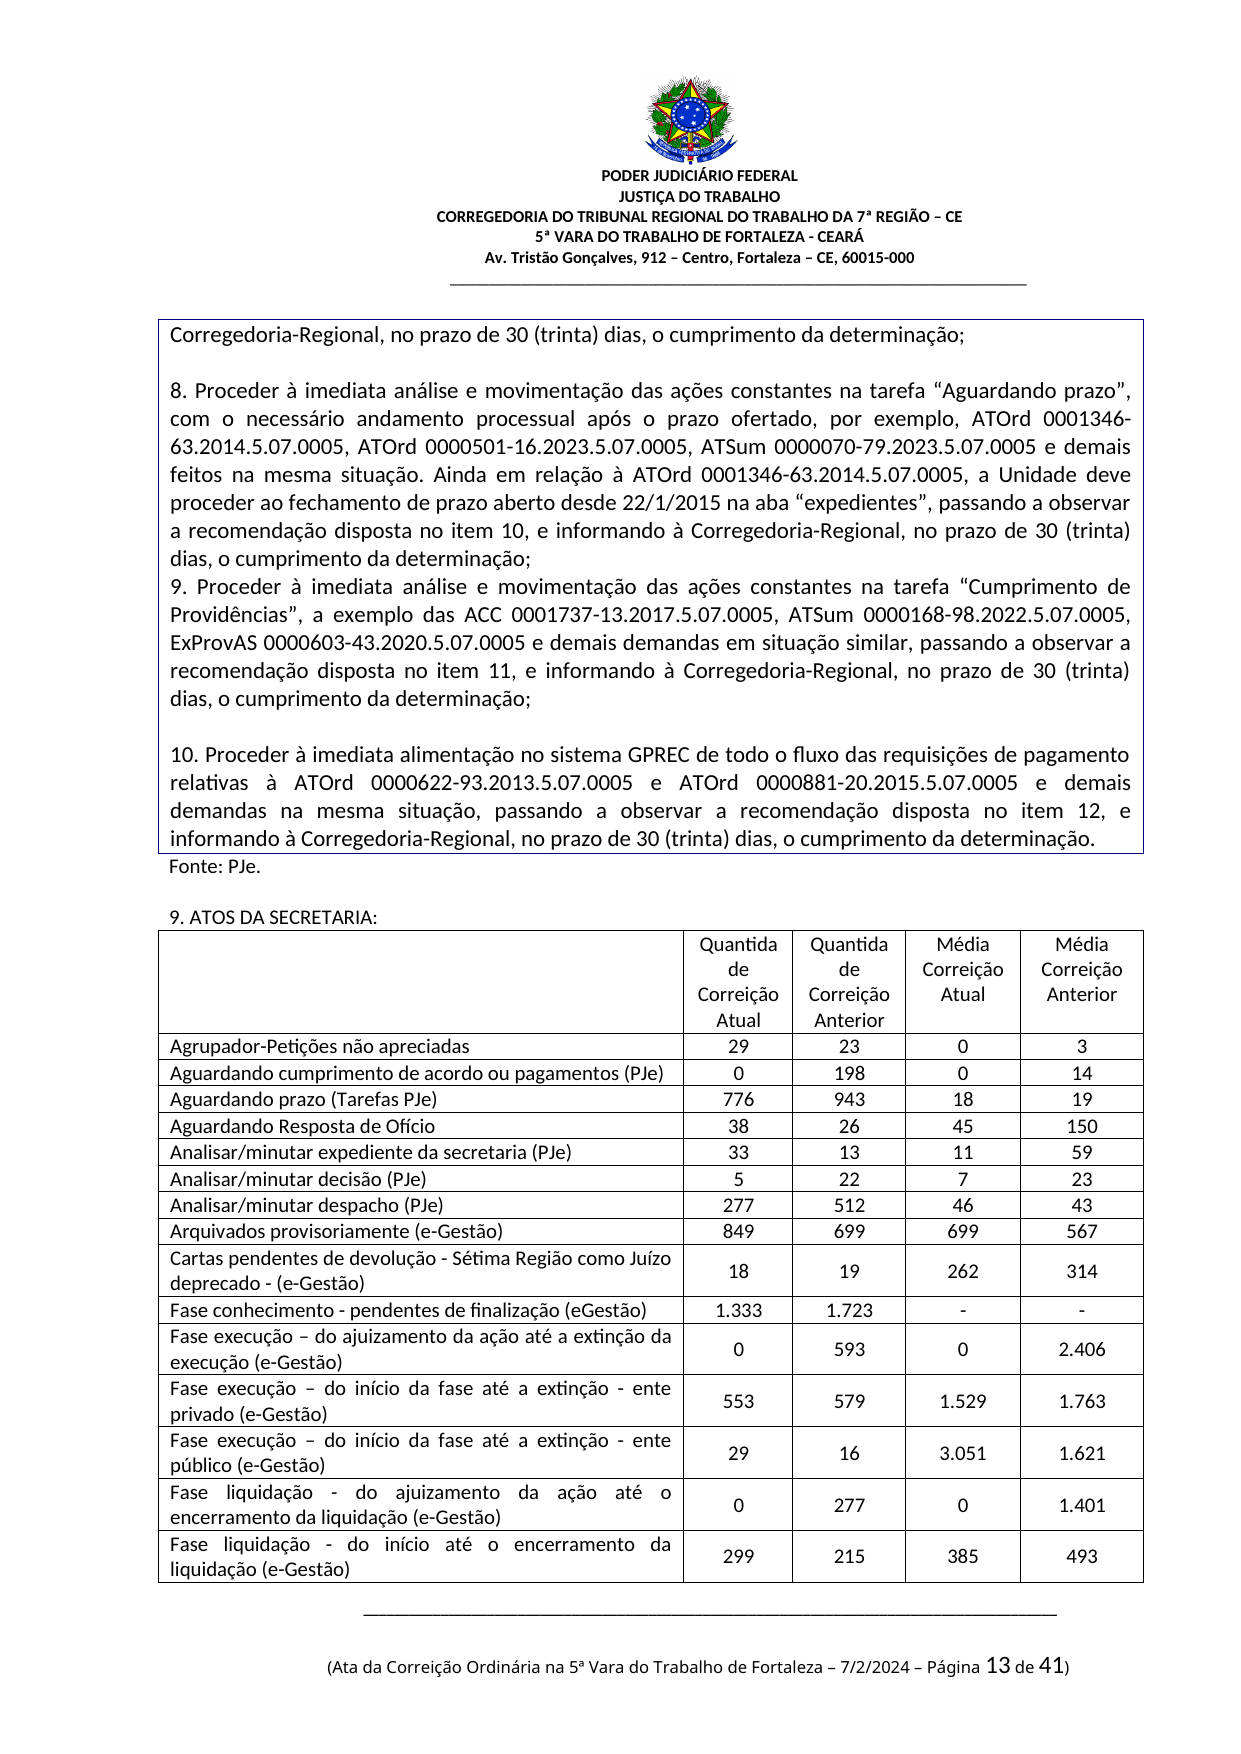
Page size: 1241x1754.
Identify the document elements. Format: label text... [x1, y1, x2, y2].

table_cell 2.406 [1021, 1324, 1143, 1374]
table_cell 0 [684, 1479, 792, 1530]
text 9. ATOS DA SECRETARIA: [169, 904, 1155, 930]
table_cell 13 [793, 1139, 905, 1165]
table_cell 29 [684, 1034, 792, 1059]
table_cell Fase liquidação - do ajuizamento da ação até o encerramento da liquidação (e-Gestão) [159, 1479, 683, 1530]
table_cell Corregedoria-Regional, no prazo de 30 (trinta) dias, o cumprimento da determinação; 8. Proceder à imediata análise e movimentação das ações constantes na tarefa “Aguardando prazo”, com o necessário andamento processual após o prazo ofertado, por exemplo, ATOrd 0001346-63.2014.5.07.0005, ATOrd 0000501-16.2023.5.07.0005, ATSum 0000070-79.2023.5.07.0005 e demais feitos na mesma situação. Ainda em relação à ATOrd 0001346-63.2014.5.07.0005, a Unidade deve proceder ao fechamento de prazo aberto desde 22/1/2015 na aba “expedientes”, passando a observar a recomendação disposta no item 10, e informando à Corregedoria-Regional, no prazo de 30 (trinta) dias, o cumprimento da determinação; 9. Proceder à imediata análise e movimentação das ações constantes na tarefa “Cumprimento de Providências”, a exemplo das ACC 0001737-13.2017.5.07.0005, ATSum 0000168-98.2022.5.07.0005, ExProvAS 0000603-43.2020.5.07.0005 e demais demandas em situação similar, passando a observar a recomendação disposta no item 11, e informando à Corregedoria-Regional, no prazo de 30 (trinta) dias, o cumprimento da determinação; 10. Proceder à imediata alimentação no sistema GPREC de todo o fluxo das requisições de pagamento relativas à ATOrd 0000622-93.2013.5.07.0005 e ATOrd 0000881-20.2015.5.07.0005 e demais demandas na mesma situação, passando a observar a recomendação disposta no item 12, e informando à Corregedoria-Regional, no prazo de 30 (trinta) dias, o cumprimento da determinação. [159, 320, 1143, 852]
table_cell 314 [1021, 1245, 1143, 1296]
table_cell 299 [684, 1531, 792, 1582]
table_cell 5 [684, 1166, 792, 1191]
table_cell 0 [906, 1479, 1020, 1530]
table_cell 1.723 [793, 1297, 905, 1322]
table_cell 18 [684, 1245, 792, 1296]
table_cell 45 [906, 1113, 1020, 1138]
table_cell 16 [793, 1427, 905, 1478]
table_cell - [906, 1297, 1020, 1322]
table_cell 0 [684, 1324, 792, 1374]
table_cell Fase liquidação - do início até o encerramento da liquidação (e-Gestão) [159, 1531, 683, 1582]
table_cell 215 [793, 1531, 905, 1582]
table_cell 22 [793, 1166, 905, 1191]
table_cell 3 [1021, 1034, 1143, 1059]
table_cell 699 [793, 1219, 905, 1244]
table_cell Fase conhecimento - pendentes de finalização (eGestão) [159, 1297, 683, 1322]
table_cell 385 [906, 1531, 1020, 1582]
table_cell 19 [793, 1245, 905, 1296]
table_cell Arquivados provisoriamente (e-Gestão) [159, 1219, 683, 1244]
table_header [159, 931, 683, 1032]
table_cell 262 [906, 1245, 1020, 1296]
table_cell 1.333 [684, 1297, 792, 1322]
table_cell 7 [906, 1166, 1020, 1191]
table_cell 0 [906, 1324, 1020, 1374]
table_cell 198 [793, 1060, 905, 1085]
table_cell 23 [1021, 1166, 1143, 1191]
table_header Quantidade Correição Anterior [793, 931, 905, 1032]
table_cell 18 [906, 1086, 1020, 1112]
table_cell 14 [1021, 1060, 1143, 1085]
table_cell 0 [684, 1060, 792, 1085]
table_cell Aguardando cumprimento de acordo ou pagamentos (PJe) [159, 1060, 683, 1085]
table_cell 29 [684, 1427, 792, 1478]
table_cell 11 [906, 1139, 1020, 1165]
table_cell Fase execução – do ajuizamento da ação até a extinção da execução (e-Gestão) [159, 1324, 683, 1374]
table_cell 0 [906, 1060, 1020, 1085]
table_cell 699 [906, 1219, 1020, 1244]
table_cell 33 [684, 1139, 792, 1165]
table_cell 59 [1021, 1139, 1143, 1165]
table_cell 23 [793, 1034, 905, 1059]
table_cell 0 [906, 1034, 1020, 1059]
table_cell 579 [793, 1375, 905, 1426]
table_cell 277 [684, 1192, 792, 1218]
table_cell 38 [684, 1113, 792, 1138]
table_cell 553 [684, 1375, 792, 1426]
table_header Média Correição Anterior [1021, 931, 1143, 1032]
table_cell 593 [793, 1324, 905, 1374]
table_cell Analisar/minutar decisão (PJe) [159, 1166, 683, 1191]
text Fonte: PJe. [169, 853, 1155, 879]
table_cell 46 [906, 1192, 1020, 1218]
table_cell Agrupador-Petições não apreciadas [159, 1034, 683, 1059]
table_cell 1.401 [1021, 1479, 1143, 1530]
table_cell 943 [793, 1086, 905, 1112]
table_cell Analisar/minutar expediente da secretaria (PJe) [159, 1139, 683, 1165]
table_cell 493 [1021, 1531, 1143, 1582]
table_cell 776 [684, 1086, 792, 1112]
table_cell 3.051 [906, 1427, 1020, 1478]
table_cell 512 [793, 1192, 905, 1218]
table_cell Fase execução – do início da fase até a extinção - ente privado (e-Gestão) [159, 1375, 683, 1426]
table_cell 277 [793, 1479, 905, 1530]
table_cell 19 [1021, 1086, 1143, 1112]
table_cell Cartas pendentes de devolução - Sétima Região como Juízo deprecado - (e-Gestão) [159, 1245, 683, 1296]
table_cell - [1021, 1297, 1143, 1322]
table_header Média Correição Atual [906, 931, 1020, 1032]
table_cell 1.763 [1021, 1375, 1143, 1426]
table_cell 26 [793, 1113, 905, 1138]
table_cell Fase execução – do início da fase até a extinção - ente público (e-Gestão) [159, 1427, 683, 1478]
table_header Quantidade Correição Atual [684, 931, 792, 1032]
table_cell Analisar/minutar despacho (PJe) [159, 1192, 683, 1218]
picture [640, 73, 739, 166]
table_cell Aguardando prazo (Tarefas PJe) [159, 1086, 683, 1112]
table_cell 43 [1021, 1192, 1143, 1218]
table_cell 849 [684, 1219, 792, 1244]
table_cell Aguardando Resposta de Ofício [159, 1113, 683, 1138]
table_cell 1.621 [1021, 1427, 1143, 1478]
table_cell 150 [1021, 1113, 1143, 1138]
table_cell 567 [1021, 1219, 1143, 1244]
table_cell 1.529 [906, 1375, 1020, 1426]
